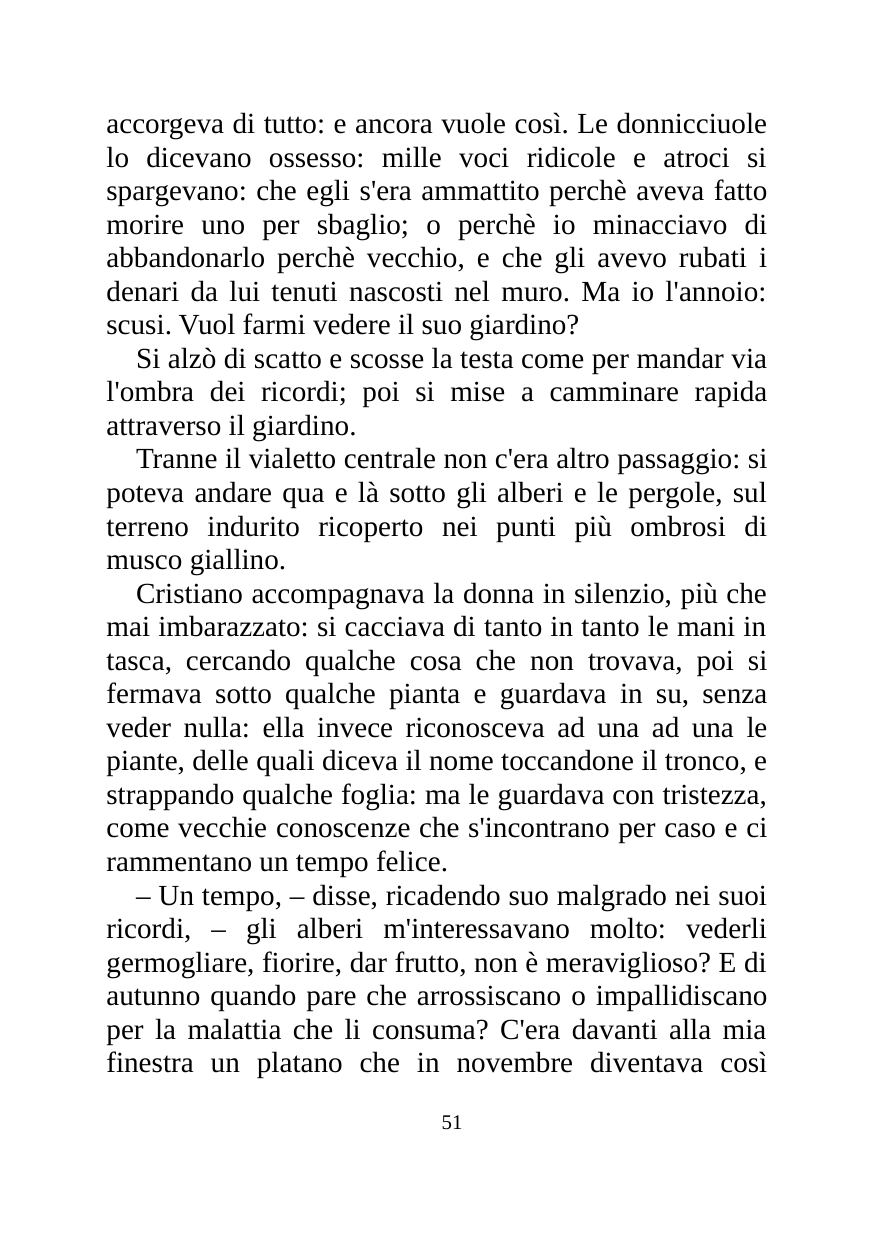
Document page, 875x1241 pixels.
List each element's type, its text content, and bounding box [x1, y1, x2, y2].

text Tranne il vialetto centrale non c'era altro passaggio: si poteva andare qua e là sotto gli alberi e le pergole, sul terreno indurito ricoperto nei punti più ombrosi di musco giallino. [106, 442, 768, 576]
text accorgeva di tutto: e ancora vuole così. Le donnicciuole lo dicevano ossesso: mille voci ridicole e atroci si spargevano: che egli s'era ammattito perchè aveva fatto morire uno per sbaglio; o perchè io minacciavo di abbandonarlo perchè vecchio, e che gli avevo rubati i denari da lui tenuti nascosti nel muro. Ma io l'annoio: scusi. Vuol farmi vedere il suo giardino? [106, 106, 768, 341]
text Cristiano accompagnava la donna in silenzio, più che mai imbarazzato: si cacciava di tanto in tanto le mani in tasca, cercando qualche cosa che non trovava, poi si fermava sotto qualche pianta e guardava in su, senza veder nulla: ella invece riconosceva ad una ad una le piante, delle quali diceva il nome toccandone il tronco, e strappando qualche foglia: ma le guardava con tristezza, come vecchie conoscenze che s'incontrano per caso e ci rammentano un tempo felice. [106, 576, 768, 878]
text Si alzò di scatto e scosse la testa come per mandar via l'ombra dei ricordi; poi si mise a camminare rapida attraverso il giardino. [106, 341, 768, 442]
text – Un tempo, – disse, ricadendo suo malgrado nei suoi ricordi, – gli alberi m'interessavano molto: vederli germogliare, fiorire, dar frutto, non è meraviglioso? E di autunno quando pare che arrossiscano o impallidiscano per la malattia che li consuma? C'era davanti alla mia finestra un platano che in novembre diventava così [106, 878, 768, 1079]
